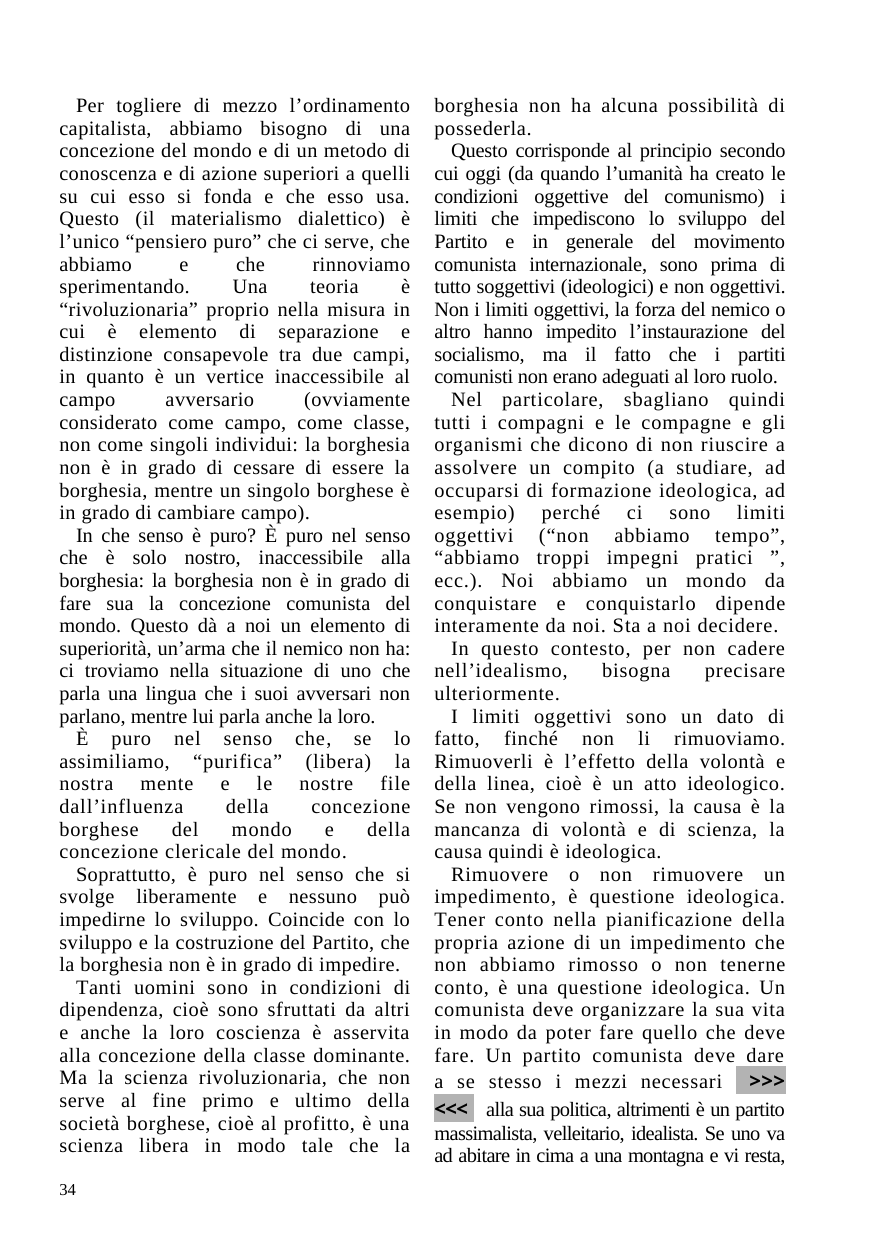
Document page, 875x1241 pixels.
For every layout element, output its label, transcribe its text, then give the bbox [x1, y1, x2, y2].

text In che senso è puro? È puro nel senso che è solo nostro, inaccessibile alla borghesia: la borghesia non è in grado di fare sua la concezione comunista del mondo. Questo dà a noi un elemento di superiorità, un’arma che il nemico non ha: ci troviamo nella situazione di uno che parla una lingua che i suoi avversari non parlano, mentre lui parla anche la loro. [59, 524, 411, 727]
text In questo contesto, per non cadere nell’idealismo, bisogna precisare ulteriormente. [434, 637, 786, 705]
text Per togliere di mezzo l’ordinamento capitalista, abbiamo bisogno di una concezione del mondo e di un metodo di conoscenza e di azione superiori a quelli su cui esso si fonda e che esso usa. Questo (il materialismo dialettico) è l’unico “pensiero puro” che ci serve, che abbiamo e che rinnoviamo sperimentando. Una teoria è “rivoluzionaria” proprio nella misura in cui è elemento di separazione e distinzione consapevole tra due campi, in quanto è un vertice inaccessibile al campo avversario (ovviamente considerato come campo, come classe, non come singoli individui: la borghesia non è in grado di cessare di essere la borghesia, mentre un singolo borghese è in grado di cambiare campo). [59, 94, 411, 524]
text I limiti oggettivi sono un dato di fatto, finché non li rimuoviamo. Rimuoverli è l’effetto della volontà e della linea, cioè è un atto ideologico. Se non vengono rimossi, la causa è la mancanza di volontà e di scienza, la causa quindi è ideologica. [434, 705, 786, 863]
text borghesia non ha alcuna possibilità di possederla. [434, 94, 786, 140]
text Tanti uomini sono in condizioni di dipendenza, cioè sono sfruttati da altri e anche la loro coscienza è asservita alla concezione della classe dominante. Ma la scienza rivoluzionaria, che non serve al fine primo e ultimo della società borghese, cioè al profitto, è una scienza libera in modo tale che la [59, 976, 411, 1157]
text Rimuovere o non rimuovere un impedimento, è questione ideologica. Tener conto nella pianificazione della propria azione di un impedimento che non abbiamo rimosso o non tenerne conto, è una questione ideologica. Un comunista deve organizzare la sua vita in modo da poter fare quello che deve fare. Un partito comunista deve dare a se stesso i mezzi necessari >>> <<< alla sua politica, altrimenti è un partito massimalista, velleitario, idealista. Se uno va ad abitare in cima a una montagna e vi resta, ovviamente il tempo necessario per scendere in pianura è un dato oggettivo e deve tenerne conto ogni volta che pianifica la sua azione. Lo stesso vale per gli ostacoli del tipo neve, frane, ecc. che possono insorgere. [434, 863, 786, 1167]
text Questo corrisponde al principio secondo cui oggi (da quando l’umanità ha creato le condizioni oggettive del comunismo) i limiti che impediscono lo sviluppo del Partito e in generale del movimento comunista internazionale, sono prima di tutto soggettivi (ideologici) e non oggettivi. Non i limiti oggettivi, la forza del nemico o altro hanno impedito l’instaurazione del socialismo, ma il fatto che i partiti comunisti non erano adeguati al loro ruolo. [434, 140, 786, 388]
text Nel particolare, sbagliano quindi tutti i compagni e le compagne e gli organismi che dicono di non riuscire a assolvere un compito (a studiare, ad occuparsi di formazione ideologica, ad esempio) perché ci sono limiti oggettivi (“non abbiamo tempo”, “abbiamo troppi impegni pratici ”, ecc.). Noi abbiamo un mondo da conquistare e conquistarlo dipende interamente da noi. Sta a noi decidere. [434, 388, 786, 637]
text È puro nel senso che, se lo assimiliamo, “purifica” (libera) la nostra mente e le nostre file dall’influenza della concezione borghese del mondo e della concezione clericale del mondo. [59, 727, 411, 863]
text Soprattutto, è puro nel senso che si svolge liberamente e nessuno può impedirne lo sviluppo. Coincide con lo sviluppo e la costruzione del Partito, che la borghesia non è in grado di impedire. [59, 863, 411, 976]
